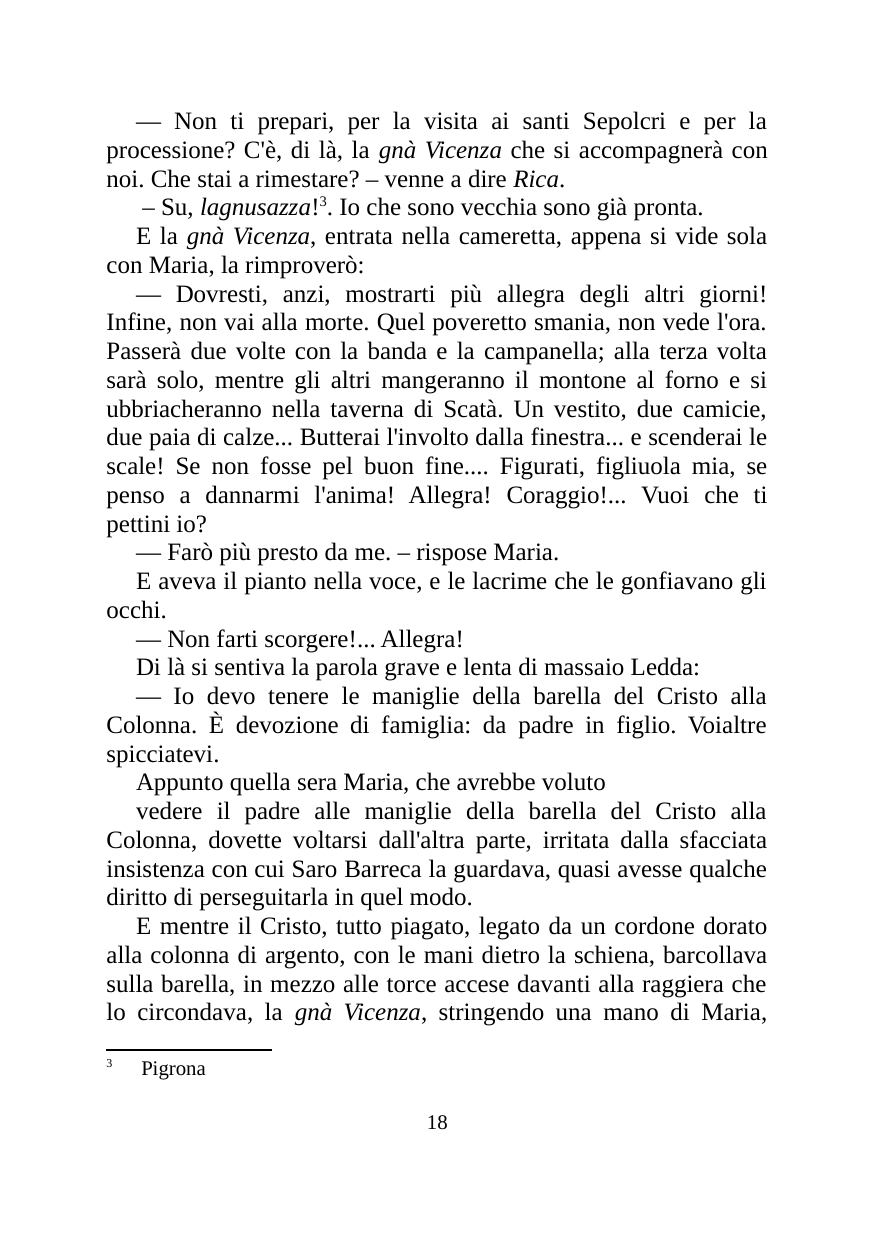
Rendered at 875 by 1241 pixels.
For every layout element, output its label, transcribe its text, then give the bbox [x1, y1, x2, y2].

text vedere il padre alle maniglie della barella del Cristo alla Colonna, dovette voltarsi dall'altra parte, irritata dalla sfacciata insistenza con cui Saro Barreca la guardava, quasi avesse qualche diritto di perseguitarla in quel modo. [106, 796, 768, 911]
text Di là si sentiva la parola grave e lenta di massaio Ledda: [106, 652, 768, 681]
text E la gnà Vicenza, entrata nella cameretta, appena si vide sola con Maria, la rimproverò: [106, 221, 768, 279]
text E aveva il pianto nella voce, e le lacrime che le gonfiavano gli occhi. [106, 566, 768, 624]
text — Non farti scorgere!... Allegra! [106, 624, 768, 652]
text Appunto quella sera Maria, che avrebbe voluto [106, 767, 768, 796]
text — Non ti prepari, per la visita ai santi Sepolcri e per la processione? C'è, di là, la gnà Vicenza che si accompagnerà con noi. Che stai a rimestare? – venne a dire Rica. [106, 106, 768, 192]
text – Su, lagnusazza!. Io che sono vecchia sono già pronta. [106, 192, 768, 221]
text E mentre il Cristo, tutto piagato, legato da un cordone dorato alla colonna di argento, con le mani dietro la schiena, barcollava sulla barella, in mezzo alle torce accese davanti alla raggiera che lo circondava, la gnà Vicenza, stringendo una mano di Maria, [106, 911, 768, 1026]
text — Io devo tenere le maniglie della barella del Cristo alla Colonna. È devozione di famiglia: da padre in figlio. Voialtre spicciatevi. [106, 681, 768, 767]
text Pigrona [106, 1056, 768, 1080]
text — Farò più presto da me. – rispose Maria. [106, 537, 768, 566]
text — Dovresti, anzi, mostrarti più allegra degli altri giorni! Infine, non vai alla morte. Quel poveretto smania, non vede l'ora. Passerà due volte con la banda e la campanella; alla terza volta sarà solo, mentre gli altri mangeranno il montone al forno e si ubbriacheranno nella taverna di Scatà. Un vestito, due camicie, due paia di calze... Butterai l'involto dalla finestra... e scenderai le scale! Se non fosse pel buon fine.... Figurati, figliuola mia, se penso a dannarmi l'anima! Allegra! Coraggio!... Vuoi che ti pettini io? [106, 279, 768, 537]
